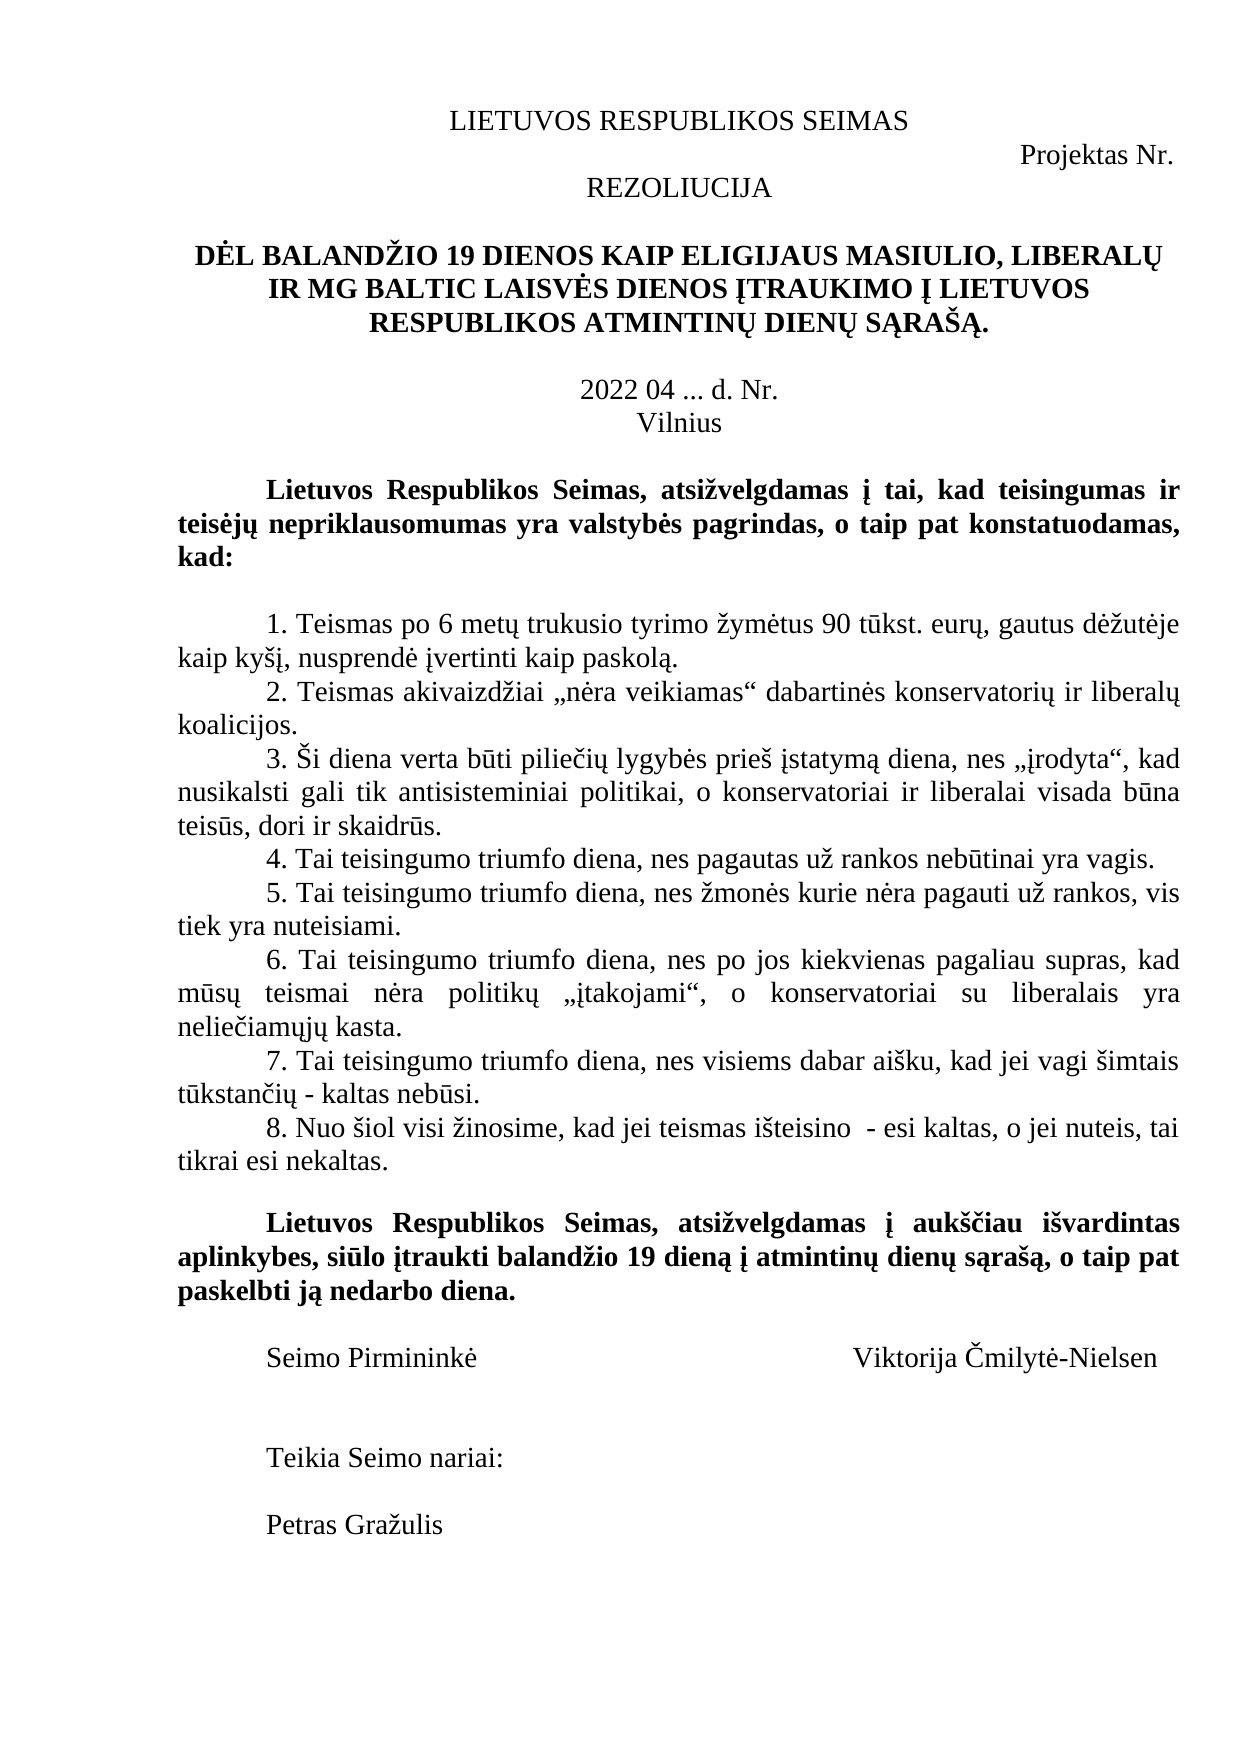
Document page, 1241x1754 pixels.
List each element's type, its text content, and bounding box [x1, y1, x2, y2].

text 2. Teismas akivaizdžiai „nėra veikiamas“ dabartinės konservatorių ir liberalų koalicijos. [177, 674, 1181, 741]
text Seimo Pirmininkė Viktorija Čmilytė-Nielsen [177, 1340, 1181, 1373]
text 7. Tai teisingumo triumfo diena, nes visiems dabar aišku, kad jei vagi šimtais tūkstančių - kaltas nebūsi. [177, 1043, 1181, 1110]
text 4. Tai teisingumo triumfo diena, nes pagautas už rankos nebūtinai yra vagis. [177, 841, 1181, 875]
text Lietuvos Respublikos Seimas, atsižvelgdamas į tai, kad teisingumas ir teisėjų nepriklausomumas yra valstybės pagrindas, o taip pat konstatuodamas, kad: [177, 472, 1181, 573]
text 5. Tai teisingumo triumfo diena, nes žmonės kurie nėra pagauti už rankos, vis tiek yra nuteisiami. [177, 875, 1181, 942]
text Vilnius [177, 405, 1181, 439]
text 8. Nuo šiol visi žinosime, kad jei teismas išteisino - esi kaltas, o jei nuteis, tai tikrai esi nekaltas. [177, 1110, 1181, 1177]
text Teikia Seimo nariai: [177, 1440, 1181, 1474]
text 2022 04 ... d. Nr. [177, 372, 1181, 405]
text Petras Gražulis [177, 1507, 1181, 1541]
text 1. Teismas po 6 metų trukusio tyrimo žymėtus 90 tūkst. eurų, gautus dėžutėje kaip kyšį, nusprendė įvertinti kaip paskolą. [177, 607, 1181, 674]
text 6. Tai teisingumo triumfo diena, nes po jos kiekvienas pagaliau supras, kad mūsų teismai nėra politikų „įtakojami“, o konservatoriai su liberalais yra neliečiamųjų kasta. [177, 942, 1181, 1043]
text Projektas Nr. [177, 137, 1181, 171]
text DĖL BALANDŽIO 19 DIENOS KAIP ELIGIJAUS MASIULIO, LIBERALŲ IR MG BALTIC LAISVĖS DIENOS ĮTRAUKIMO Į LIETUVOS RESPUBLIKOS ATMINTINŲ DIENŲ SĄRAŠĄ. [177, 238, 1181, 338]
text Lietuvos Respublikos Seimas, atsižvelgdamas į aukščiau išvardintas aplinkybes, siūlo įtraukti balandžio 19 dieną į atmintinų dienų sąrašą, o taip pat paskelbti ją nedarbo diena. [177, 1206, 1181, 1306]
text LIETUVOS RESPUBLIKOS SEIMAS [177, 103, 1181, 137]
text 3. Ši diena verta būti piliečių lygybės prieš įstatymą diena, nes „įrodyta“, kad nusikalsti gali tik antisisteminiai politikai, o konservatoriai ir liberalai visada būna teisūs, dori ir skaidrūs. [177, 741, 1181, 841]
text REZOLIUCIJA [177, 171, 1181, 204]
